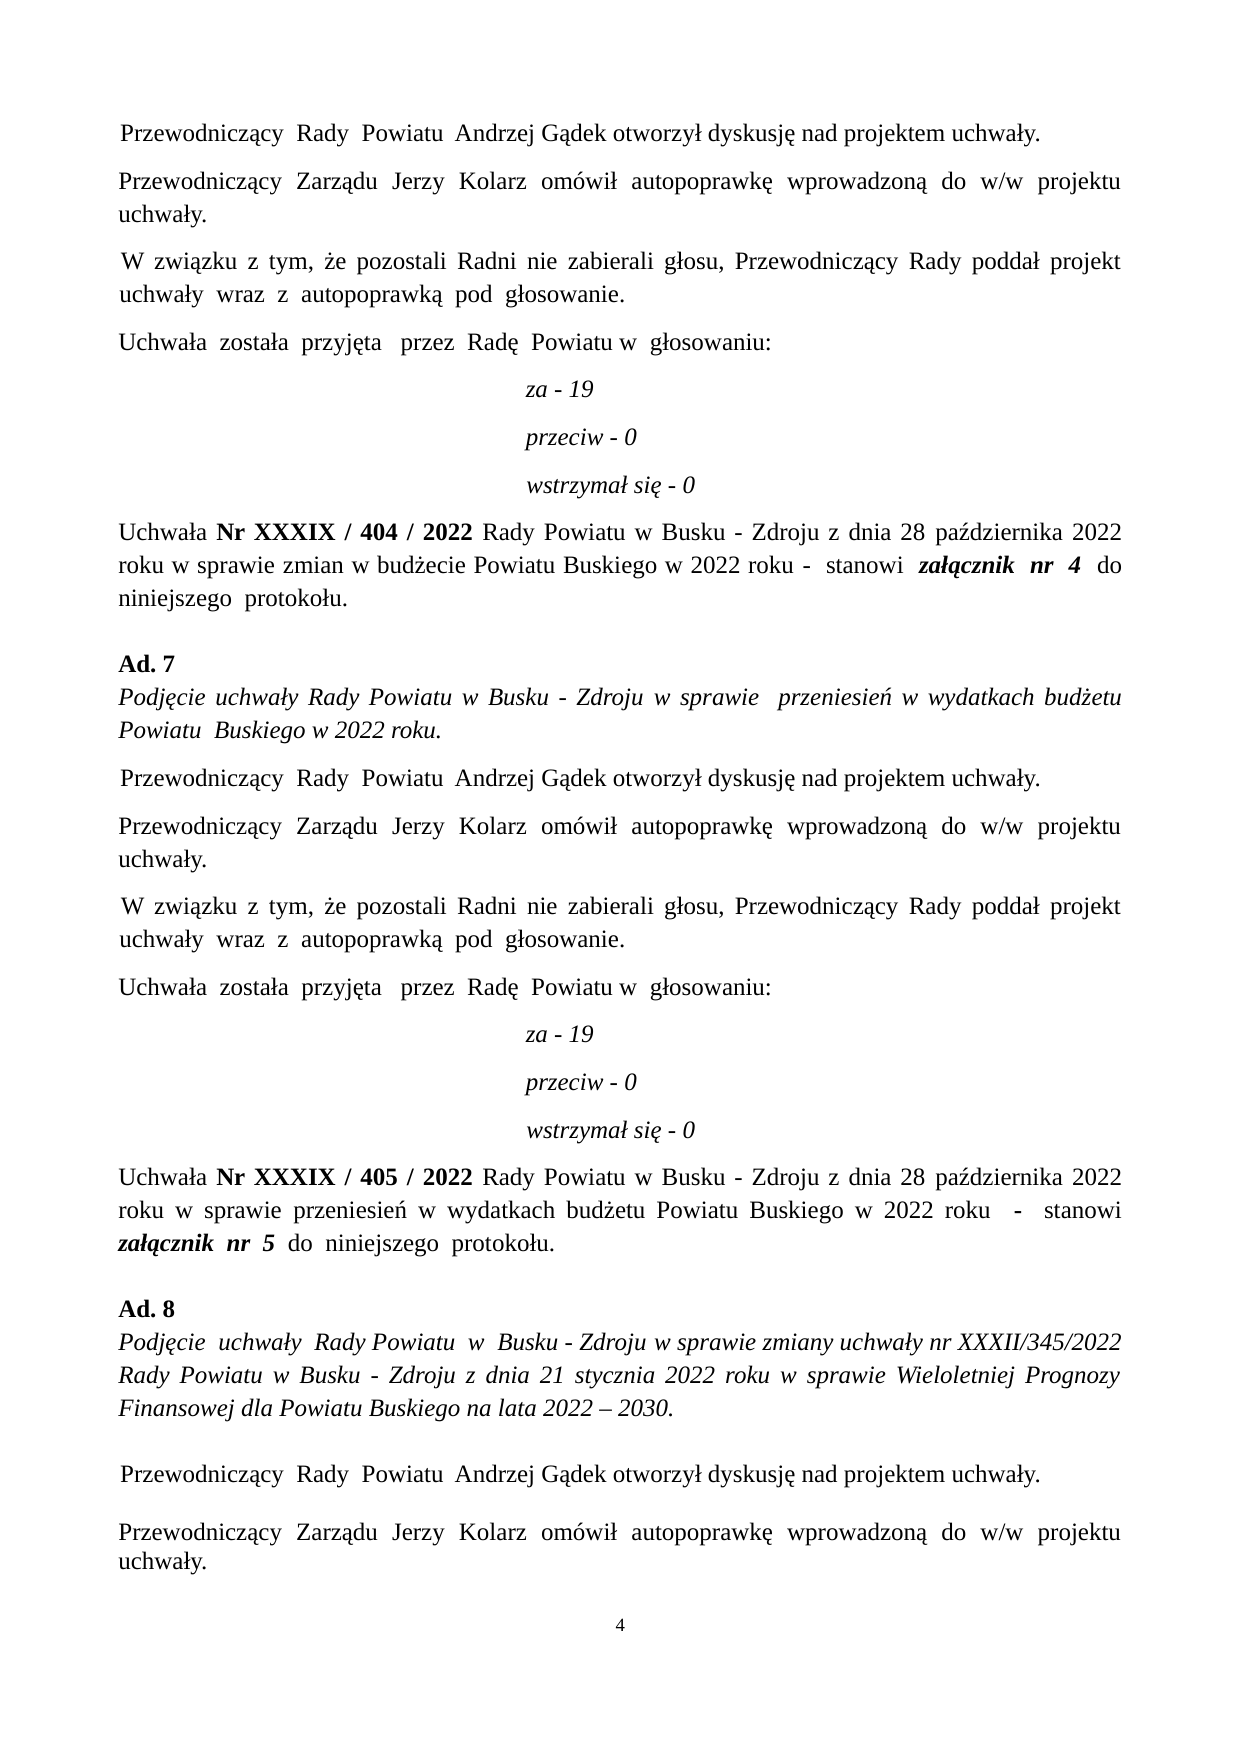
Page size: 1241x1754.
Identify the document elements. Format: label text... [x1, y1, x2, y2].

list wstrzymał się - 0 [89, 470, 1122, 498]
text Przewodniczący Zarządu Jerzy Kolarz omówił autopoprawkę wprowadzoną do w/w projektu uchwały. [118, 1517, 1122, 1574]
text Podjęcie uchwały Rady Powiatu w Busku - Zdroju w sprawie przeniesień w wydatkach budżetu Powiatu Buskiego w 2022 roku. [118, 682, 1122, 744]
list W związku z tym, że pozostali Radni nie zabierali głosu, Przewodniczący Rady poddał projekt uchwały wraz z autopoprawką pod głosowanie. [100, 246, 1122, 308]
list Uchwała została przyjęta przez Radę Powiatu w głosowaniu: [118, 327, 1122, 356]
text Przewodniczący Rady Powiatu Andrzej Gądek otworzył dyskusję nad projektem uchwały. [89, 1459, 1122, 1488]
list przeciw - 0 [526, 1067, 1122, 1096]
list przeciw - 0 [526, 422, 1122, 451]
list Przewodniczący Rady Powiatu Andrzej Gądek otworzył dyskusję nad projektem uchwały. [89, 763, 1122, 792]
text Przewodniczący Zarządu Jerzy Kolarz omówił autopoprawkę wprowadzoną do w/w projektu uchwały. [118, 166, 1122, 227]
text Podjęcie uchwały Rady Powiatu w Busku - Zdroju w sprawie zmiany uchwały nr XXXII/345/2022 Rady Powiatu w Busku - Zdroju z dnia 21 stycznia 2022 roku w sprawie Wieloletniej Prognozy Finansowej dla Powiatu Buskiego na lata 2022 – 2030. [118, 1327, 1122, 1422]
list Przewodniczący Rady Powiatu Andrzej Gądek otworzył dyskusję nad projektem uchwały. [89, 118, 1122, 147]
list wstrzymał się - 0 [89, 1115, 1122, 1143]
list za - 19 [526, 374, 1122, 403]
text Ad. 7 [118, 649, 1122, 678]
list W związku z tym, że pozostali Radni nie zabierali głosu, Przewodniczący Rady poddał projekt uchwały wraz z autopoprawką pod głosowanie. [100, 891, 1122, 953]
list za - 19 [526, 1019, 1122, 1048]
text Przewodniczący Zarządu Jerzy Kolarz omówił autopoprawkę wprowadzoną do w/w projektu uchwały. [118, 811, 1122, 872]
list Uchwała została przyjęta przez Radę Powiatu w głosowaniu: [118, 972, 1122, 1001]
text Ad. 8 [118, 1294, 1122, 1323]
text Uchwała Nr XXXIX / 405 / 2022 Rady Powiatu w Busku - Zdroju z dnia 28 października 2022 roku w sprawie przeniesień w wydatkach budżetu Powiatu Buskiego w 2022 roku - stanowi załącznik nr 5 do niniejszego protokołu. [118, 1162, 1122, 1257]
text Uchwała Nr XXXIX / 404 / 2022 Rady Powiatu w Busku - Zdroju z dnia 28 października 2022 roku w sprawie zmian w budżecie Powiatu Buskiego w 2022 roku - stanowi załącznik nr 4 do niniejszego protokołu. [118, 517, 1122, 612]
